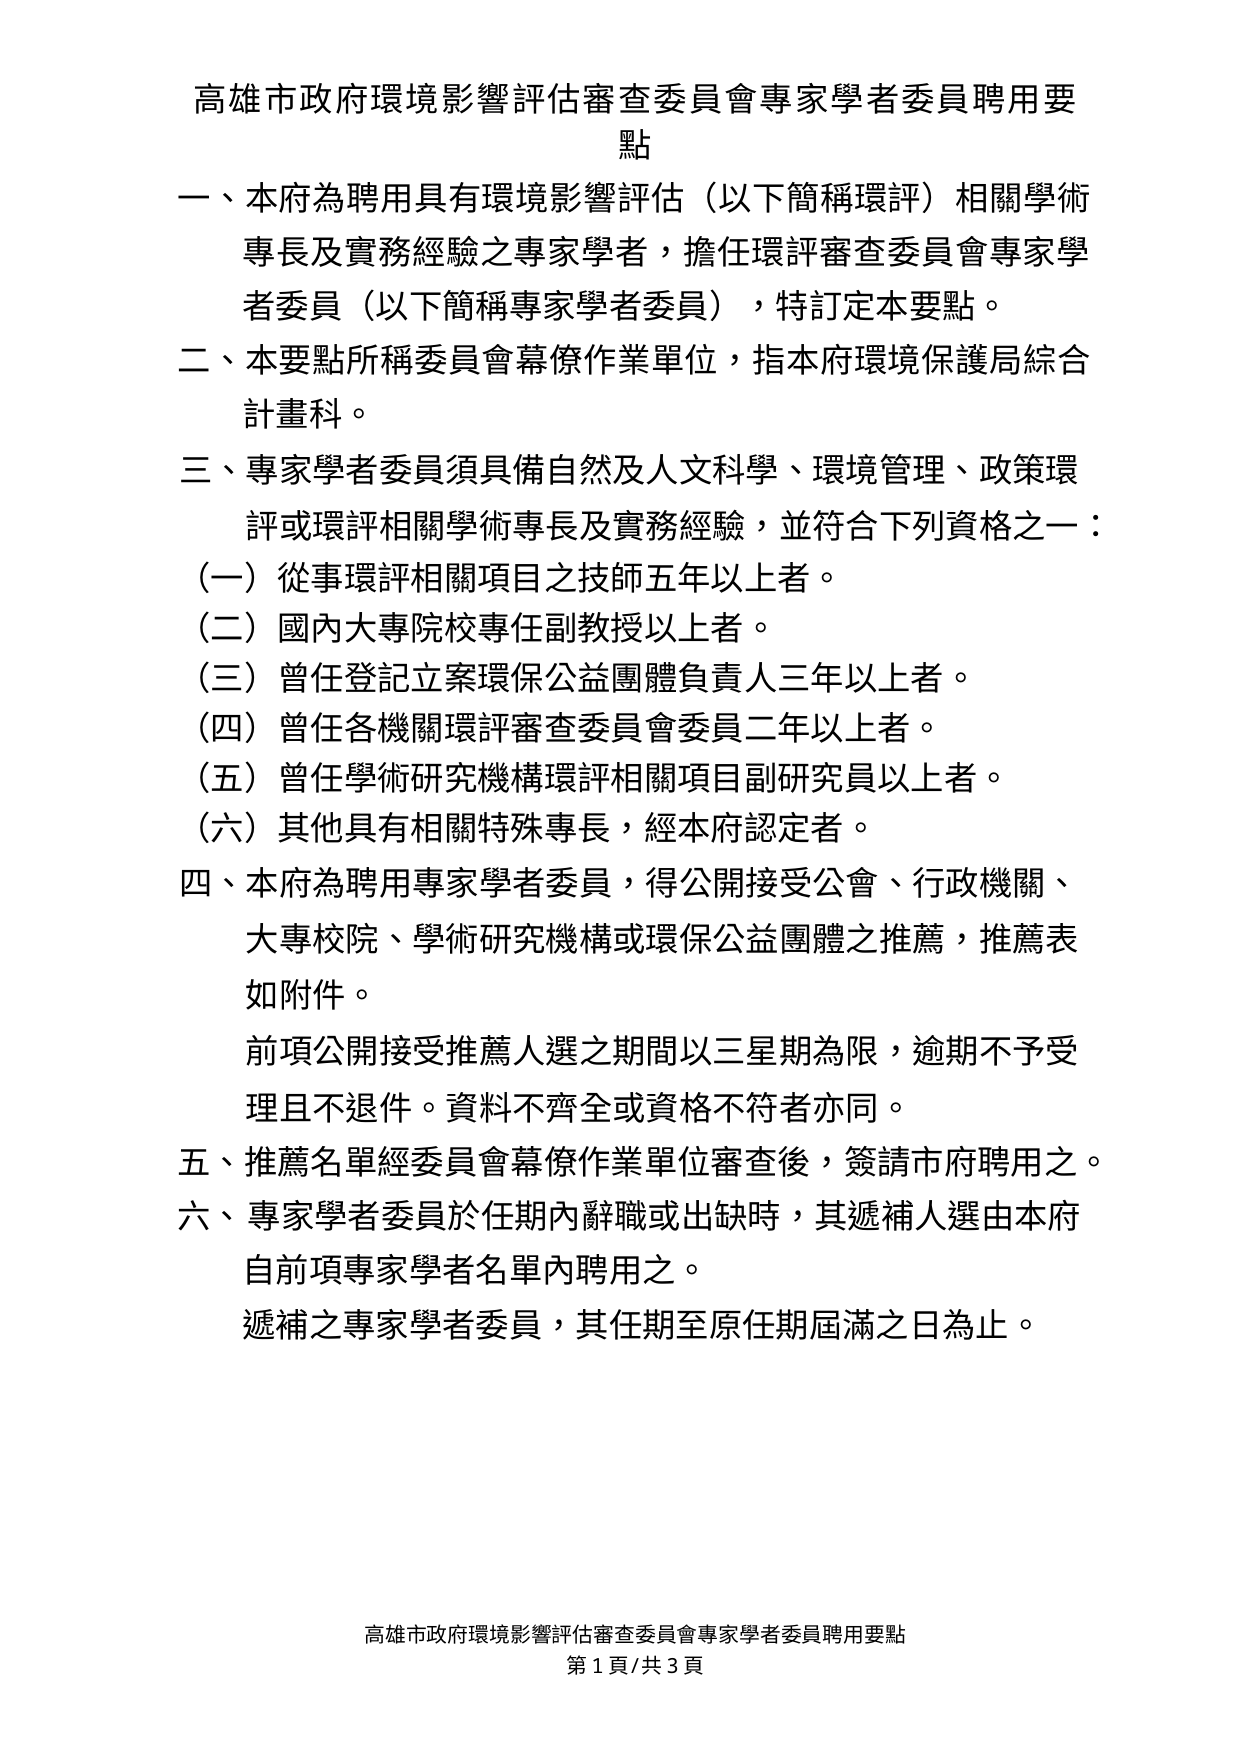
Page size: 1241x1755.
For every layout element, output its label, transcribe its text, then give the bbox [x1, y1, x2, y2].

text 六、 專家學者委員於任期內辭職或出缺時，其遞補人選由本府自前項專家學者名單內聘用之。 遞補之專家學者委員，其任期至原任期屆滿之日為止。 [177, 1185, 1093, 1348]
text 一、本府為聘用具有環境影響評估（以下簡稱環評）相關學術專長及實務經驗之專家學者，擔任環評審查委員會專家學者委員（以下簡稱專家學者委員），特訂定本要點。 [177, 167, 1093, 329]
text 高雄市政府環境影響評估審查委員會專家學者委員聘用要點 [177, 75, 1093, 167]
text 三、專家學者委員須具備自然及人文科學、環境管理、政策環評或環評相關學術專長及實務經驗，並符合下列資格之一： [179, 437, 1081, 550]
text （五）曾任學術研究機構環評相關項目副研究員以上者。 [177, 750, 1093, 800]
text （一）從事環評相關項目之技師五年以上者。 [177, 550, 1093, 600]
text 五、推薦名單經委員會幕僚作業單位審查後，簽請市府聘用之。 [177, 1131, 1093, 1185]
text 四、本府為聘用專家學者委員，得公開接受公會、行政機關、大專校院、學術研究機構或環保公益團體之推薦，推薦表如附件。 前項公開接受推薦人選之期間以三星期為限，逾期不予受理且不退件。資料不齊全或資格不符者亦同。 [179, 850, 1081, 1131]
text （三）曾任登記立案環保公益團體負責人三年以上者。 [177, 650, 1093, 700]
text （二）國內大專院校專任副教授以上者。 [177, 600, 1093, 650]
text （四）曾任各機關環評審查委員會委員二年以上者。 [177, 700, 1093, 750]
text 二、本要點所稱委員會幕僚作業單位，指本府環境保護局綜合計畫科。 [177, 329, 1093, 437]
text （六）其他具有相關特殊專長，經本府認定者。 [177, 800, 1093, 850]
